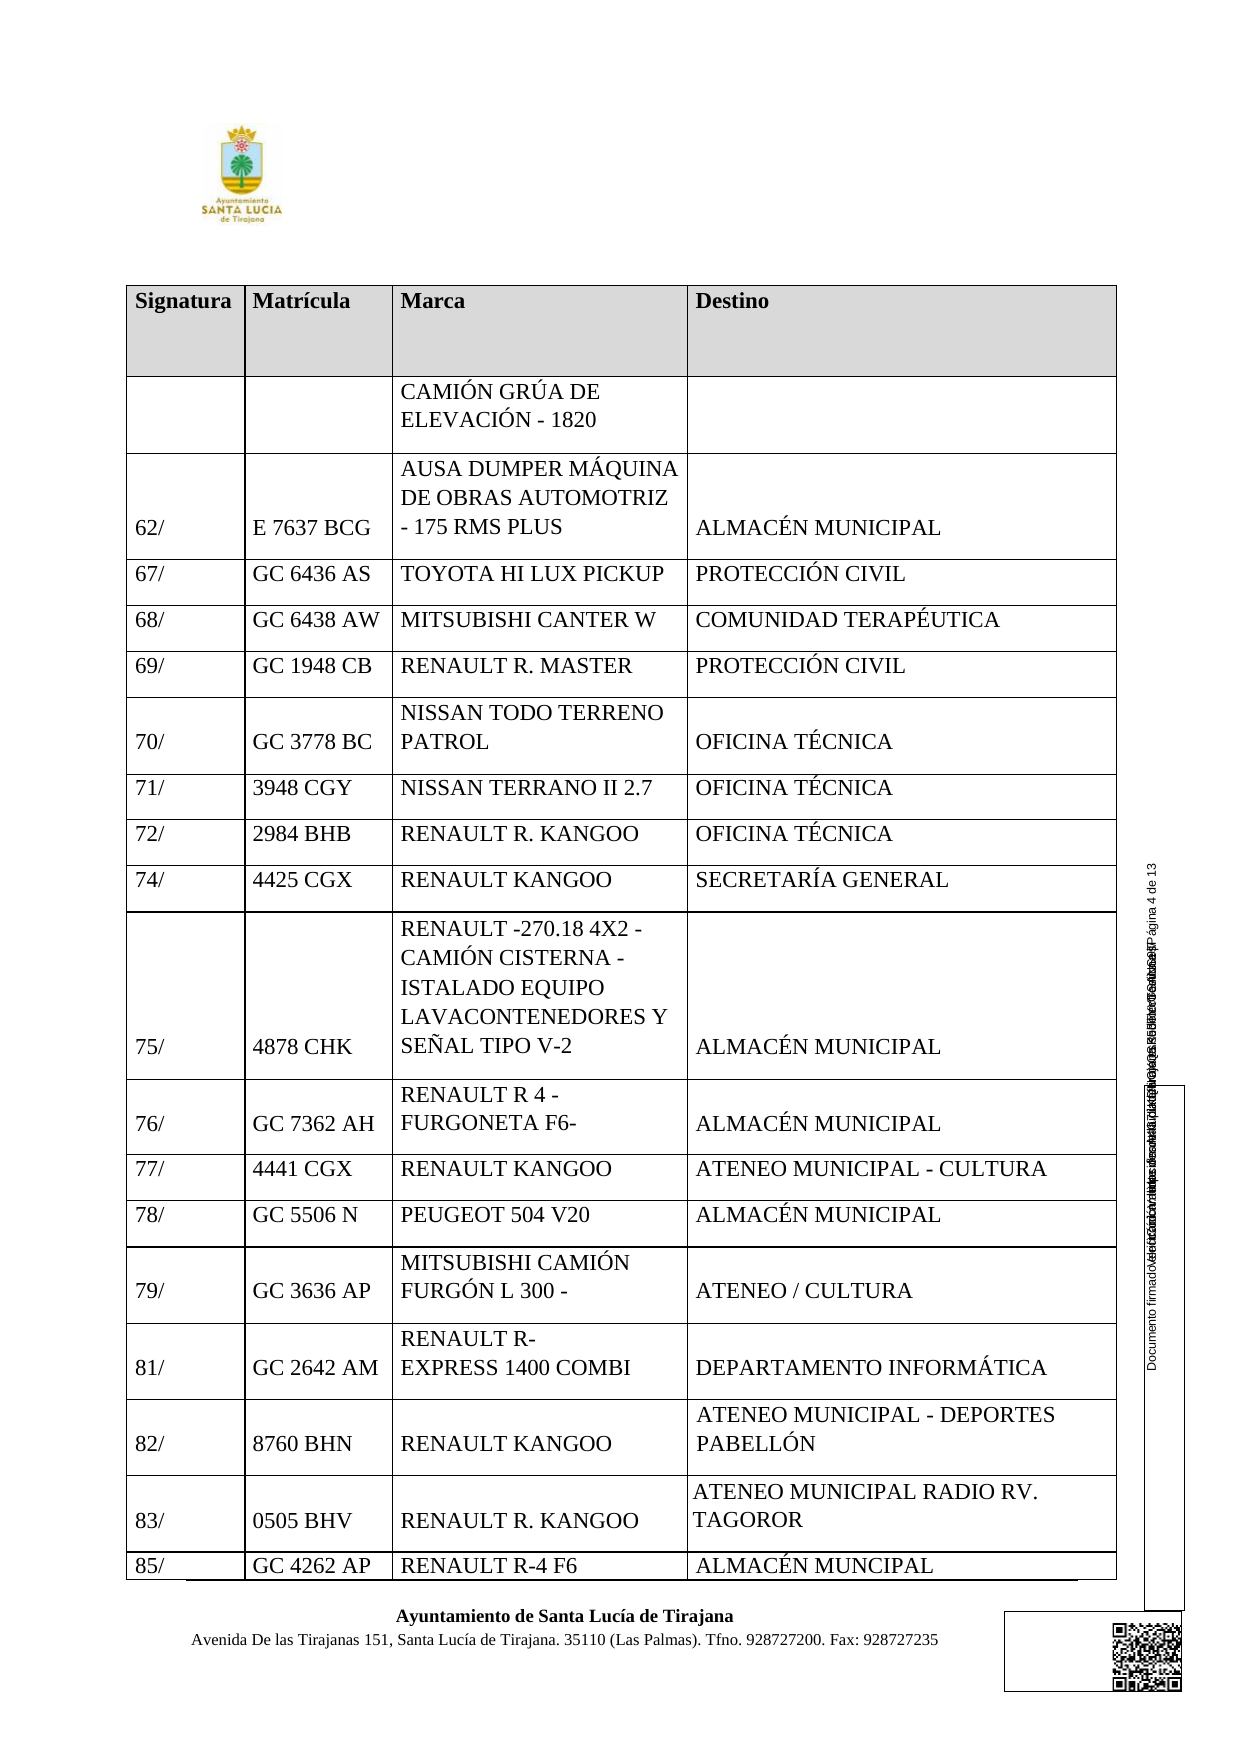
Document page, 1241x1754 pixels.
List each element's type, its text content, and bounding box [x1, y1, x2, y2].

table_cell GC 6438 AW [246, 606, 392, 651]
table_cell RENAULT KANGOO [393, 1155, 687, 1200]
table_cell 75/ [127, 913, 244, 1078]
table_cell RENAULT KANGOO [393, 866, 687, 911]
table_cell RENAULT R. MASTER [393, 652, 687, 697]
table_cell ALMACÉN MUNCIPAL [688, 1553, 1116, 1579]
table_cell RENAULT R- EXPRESS 1400 COMBI [393, 1324, 687, 1399]
table_cell 79/ [127, 1248, 244, 1323]
table_cell NISSAN TERRANO II 2.7 [393, 775, 687, 819]
table_cell 83/ [127, 1476, 244, 1551]
table_cell 81/ [127, 1324, 244, 1399]
text Ayuntamiento de Santa Lucía de Tirajana [125, 1604, 1117, 1627]
table_cell 3948 CGY [246, 775, 392, 819]
table_header Matrícula [246, 286, 392, 376]
table_cell OFICINA TÉCNICA [688, 698, 1116, 773]
table_cell 67/ [127, 560, 244, 605]
table_cell AUSA DUMPER MÁQUINA DE OBRAS AUTOMOTRIZ - 175 RMS PLUS [393, 454, 687, 559]
table_cell 76/ [127, 1080, 244, 1154]
table_cell OFICINA TÉCNICA [688, 775, 1116, 819]
table_cell ATENEO MUNICIPAL - DEPORTES PABELLÓN [688, 1400, 1116, 1475]
table_cell RENAULT R-4 F6 [393, 1553, 687, 1579]
table_cell 4425 CGX [246, 866, 392, 911]
table_cell 70/ [127, 698, 244, 773]
table_cell SECRETARÍA GENERAL [688, 866, 1116, 911]
text Avenida De las Tirajanas 151, Santa Lucía de Tirajana. 35110 (Las Palmas). Tfno. 928727200. Fax: 928727235 [125, 1629, 1117, 1649]
picture [202, 123, 282, 226]
table_cell GC 4262 AP [246, 1553, 392, 1579]
table_cell [246, 377, 392, 452]
table_cell 74/ [127, 866, 244, 911]
table_cell 82/ [127, 1400, 244, 1475]
table_header Marca [393, 286, 687, 376]
table_cell [688, 377, 1116, 452]
table_cell ALMACÉN MUNICIPAL [688, 1201, 1116, 1246]
table_cell 72/ [127, 820, 244, 865]
table_cell 0505 BHV [246, 1476, 392, 1551]
table_cell GC 2642 AM [246, 1324, 392, 1399]
table_cell 4878 CHK [246, 913, 392, 1078]
table_cell GC 5506 N [246, 1201, 392, 1246]
table_cell [127, 377, 244, 452]
table_cell 77/ [127, 1155, 244, 1200]
table_cell MITSUBISHI CAMIÓN FURGÓN L 300 - [393, 1248, 687, 1323]
table_cell TOYOTA HI LUX PICKUP [393, 560, 687, 605]
table_header Signatura [127, 286, 244, 376]
table_cell ATENEO MUNICIPAL RADIO RV. TAGOROR [688, 1476, 1116, 1551]
table_cell ATENEO / CULTURA [688, 1248, 1116, 1323]
table_cell COMUNIDAD TERAPÉUTICA [688, 606, 1116, 651]
table_cell 78/ [127, 1201, 244, 1246]
table_cell ATENEO MUNICIPAL - CULTURA [688, 1155, 1116, 1200]
table_cell 69/ [127, 652, 244, 697]
table_cell 8760 BHN [246, 1400, 392, 1475]
table_cell PROTECCIÓN CIVIL [688, 560, 1116, 605]
table_cell OFICINA TÉCNICA [688, 820, 1116, 865]
table_cell RENAULT R. KANGOO [393, 820, 687, 865]
table_header Destino [688, 286, 1116, 376]
table_cell GC 7362 AH [246, 1080, 392, 1154]
table_cell GC 1948 CB [246, 652, 392, 697]
table_cell ALMACÉN MUNICIPAL [688, 454, 1116, 559]
table_cell 68/ [127, 606, 244, 651]
table_cell 2984 BHB [246, 820, 392, 865]
table_cell RENAULT R. KANGOO [393, 1476, 687, 1551]
table_cell NISSAN TODO TERRENO PATROL [393, 698, 687, 773]
table_cell RENAULT -270.18 4X2 - CAMIÓN CISTERNA - ISTALADO EQUIPO LAVACONTENEDORES Y SEÑAL TIPO V-2 [393, 913, 687, 1078]
table_cell RENAULT KANGOO [393, 1400, 687, 1475]
table_cell GC 3636 AP [246, 1248, 392, 1323]
table_cell E 7637 BCG [246, 454, 392, 559]
table_cell 4441 CGX [246, 1155, 392, 1200]
table_cell DEPARTAMENTO INFORMÁTICA [688, 1324, 1116, 1399]
table_cell GC 3778 BC [246, 698, 392, 773]
table_cell 62/ [127, 454, 244, 559]
table_cell RENAULT R 4 - FURGONETA F6- [393, 1080, 687, 1154]
picture [1112, 1623, 1181, 1691]
table_cell PEUGEOT 504 V20 [393, 1201, 687, 1246]
table_cell GC 6436 AS [246, 560, 392, 605]
table_cell MITSUBISHI CANTER W [393, 606, 687, 651]
table_cell ALMACÉN MUNICIPAL [688, 913, 1116, 1078]
table_cell PROTECCIÓN CIVIL [688, 652, 1116, 697]
table_cell ALMACÉN MUNICIPAL [688, 1080, 1116, 1154]
table_cell 85/ [127, 1553, 244, 1579]
table_cell 71/ [127, 775, 244, 819]
table_cell CAMIÓN GRÚA DE ELEVACIÓN - 1820 [393, 377, 687, 452]
